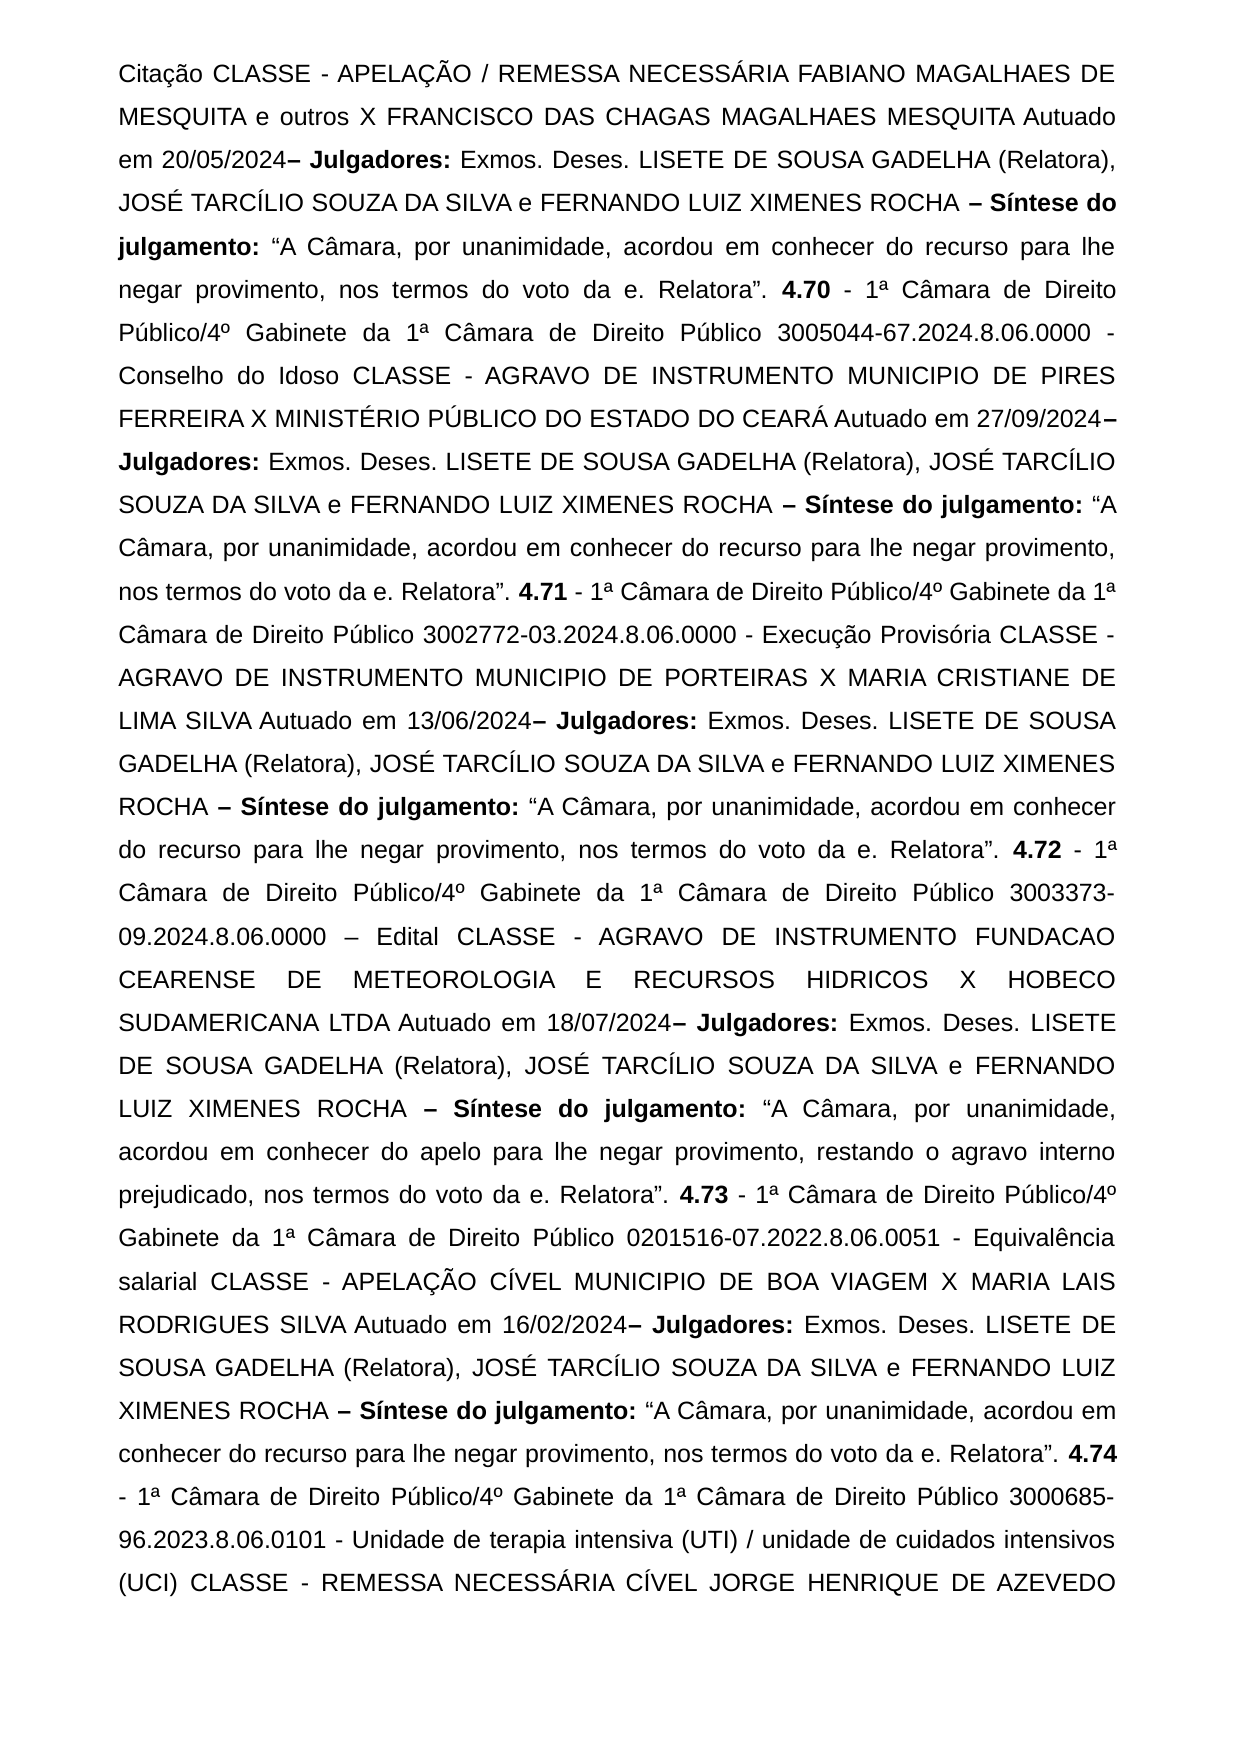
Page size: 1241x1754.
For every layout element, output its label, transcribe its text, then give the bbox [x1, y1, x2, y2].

text Citação CLASSE - APELAÇÃO / REMESSA NECESSÁRIA FABIANO MAGALHAES DE MESQUITA e outros X FRANCISCO DAS CHAGAS MAGALHAES MESQUITA Autuado em 20/05/2024– Julgadores: Exmos. Deses. LISETE DE SOUSA GADELHA (Relatora), JOSÉ TARCÍLIO SOUZA DA SILVA e FERNANDO LUIZ XIMENES ROCHA – Síntese do julgamento: “A Câmara, por unanimidade, acordou em conhecer do recurso para lhe negar provimento, nos termos do voto da e. Relatora”. 4.70 - 1ª Câmara de Direito Público/4º Gabinete da 1ª Câmara de Direito Público 3005044-67.2024.8.06.0000 - Conselho do Idoso CLASSE - AGRAVO DE INSTRUMENTO MUNICIPIO DE PIRES FERREIRA X MINISTÉRIO PÚBLICO DO ESTADO DO CEARÁ Autuado em 27/09/2024– Julgadores: Exmos. Deses. LISETE DE SOUSA GADELHA (Relatora), JOSÉ TARCÍLIO SOUZA DA SILVA e FERNANDO LUIZ XIMENES ROCHA – Síntese do julgamento: “A Câmara, por unanimidade, acordou em conhecer do recurso para lhe negar provimento, nos termos do voto da e. Relatora”. 4.71 - 1ª Câmara de Direito Público/4º Gabinete da 1ª Câmara de Direito Público 3002772-03.2024.8.06.0000 - Execução Provisória CLASSE - AGRAVO DE INSTRUMENTO MUNICIPIO DE PORTEIRAS X MARIA CRISTIANE DE LIMA SILVA Autuado em 13/06/2024– Julgadores: Exmos. Deses. LISETE DE SOUSA GADELHA (Relatora), JOSÉ TARCÍLIO SOUZA DA SILVA e FERNANDO LUIZ XIMENES ROCHA – Síntese do julgamento: “A Câmara, por unanimidade, acordou em conhecer do recurso para lhe negar provimento, nos termos do voto da e. Relatora”. 4.72 - 1ª Câmara de Direito Público/4º Gabinete da 1ª Câmara de Direito Público 3003373-09.2024.8.06.0000 – Edital CLASSE - AGRAVO DE INSTRUMENTO FUNDACAO CEARENSE DE METEOROLOGIA E RECURSOS HIDRICOS X HOBECO SUDAMERICANA LTDA Autuado em 18/07/2024– Julgadores: Exmos. Deses. LISETE DE SOUSA GADELHA (Relatora), JOSÉ TARCÍLIO SOUZA DA SILVA e FERNANDO LUIZ XIMENES ROCHA – Síntese do julgamento: “A Câmara, por unanimidade, acordou em conhecer do apelo para lhe negar provimento, restando o agravo interno prejudicado, nos termos do voto da e. Relatora”. 4.73 - 1ª Câmara de Direito Público/4º Gabinete da 1ª Câmara de Direito Público 0201516-07.2022.8.06.0051 - Equivalência salarial CLASSE - APELAÇÃO CÍVEL MUNICIPIO DE BOA VIAGEM X MARIA LAIS RODRIGUES SILVA Autuado em 16/02/2024– Julgadores: Exmos. Deses. LISETE DE SOUSA GADELHA (Relatora), JOSÉ TARCÍLIO SOUZA DA SILVA e FERNANDO LUIZ XIMENES ROCHA – Síntese do julgamento: “A Câmara, por unanimidade, acordou em conhecer do recurso para lhe negar provimento, nos termos do voto da e. Relatora”. 4.74 - 1ª Câmara de Direito Público/4º Gabinete da 1ª Câmara de Direito Público 3000685-96.2023.8.06.0101 - Unidade de terapia intensiva (UTI) / unidade de cuidados intensivos (UCI) CLASSE - REMESSA NECESSÁRIA CÍVEL JORGE HENRIQUE DE AZEVEDO [118, 59, 1117, 1597]
